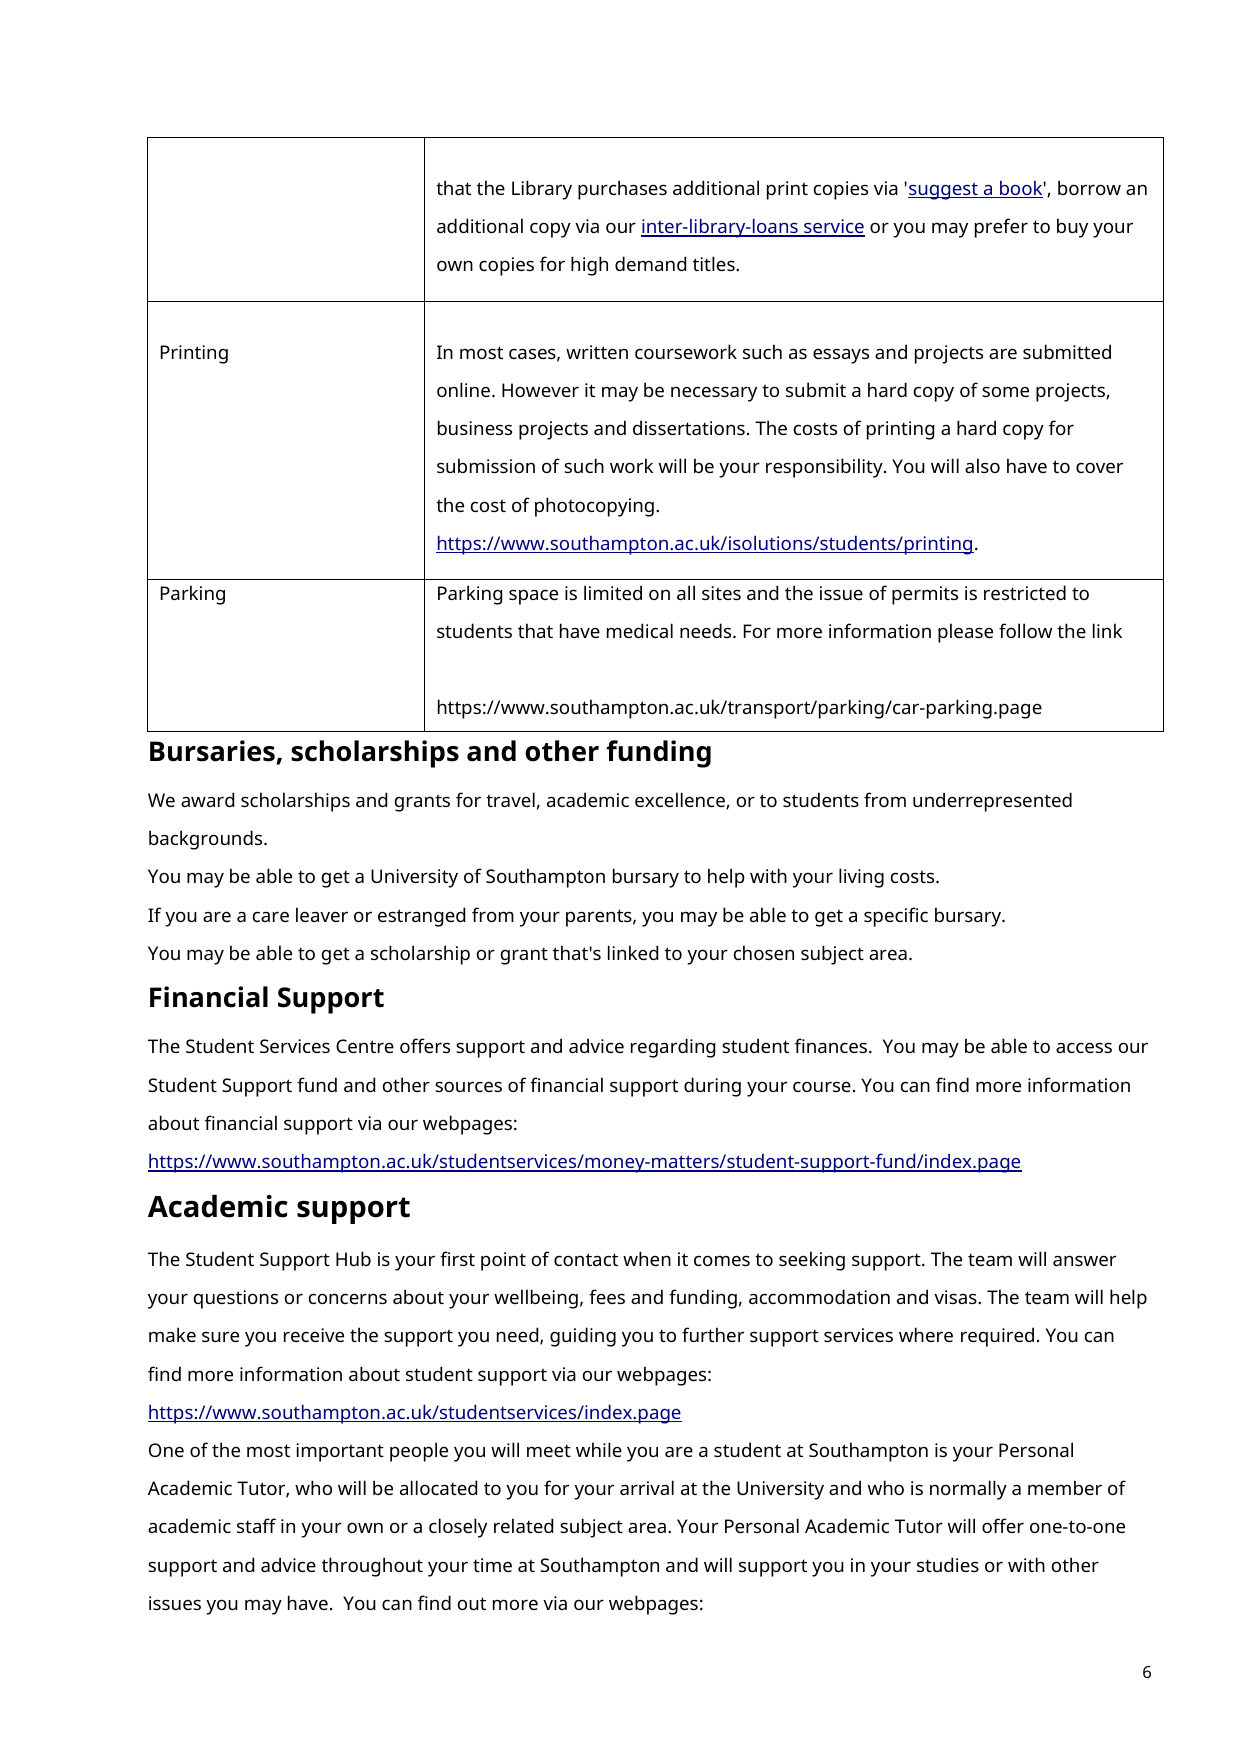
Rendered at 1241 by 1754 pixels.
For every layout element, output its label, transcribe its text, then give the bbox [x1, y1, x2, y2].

text The Student Support Hub is your first point of contact when it comes to seeking support. The team will answer your questions or concerns about your wellbeing, fees and funding, accommodation and visas. The team will help make sure you receive the support you need, guiding you to further support services where required. You can find more information about student support via our webpages: [148, 1246, 1152, 1386]
subtitle Academic support [148, 1187, 1152, 1226]
text You may be able to get a scholarship or grant that's linked to your chosen subject area. [148, 940, 1152, 966]
table_cell [148, 138, 424, 301]
table_cell Parking [148, 580, 424, 731]
text One of the most important people you will meet while you are a student at Southampton is your Personal Academic Tutor, who will be allocated to you for your arrival at the University and who is normally a member of academic staff in your own or a closely related subject area. Your Personal Academic Tutor will offer one-to-one support and advice throughout your time at Southampton and will support you in your studies or with other issues you may have. You can find out more via our webpages: [148, 1437, 1152, 1616]
text https://www.southampton.ac.uk/studentservices/index.page [148, 1399, 1152, 1424]
subtitle Bursaries, scholarships and other funding [148, 732, 1152, 769]
text We award scholarships and grants for travel, academic excellence, or to students from underrepresented backgrounds. [148, 787, 1152, 851]
text The Student Services Centre offers support and advice regarding student finances. You may be able to access our Student Support fund and other sources of financial support during your course. You can find more information about financial support via our webpages: https://www.southampton.ac.uk/studentservices/money-matters/student-support-fund/index.page [148, 1034, 1152, 1174]
table_cell Printing [148, 302, 424, 579]
table_cell In most cases, written coursework such as essays and projects are submitted online. However it may be necessary to submit a hard copy of some projects, business projects and dissertations. The costs of printing a hard copy for submission of such work will be your responsibility. You will also have to cover the cost of photocopying. https://www.southampton.ac.uk/isolutions/students/printing. [425, 302, 1163, 579]
text If you are a care leaver or estranged from your parents, you may be able to get a specific bursary. [148, 902, 1152, 927]
text You may be able to get a University of Southampton bursary to help with your living costs. [148, 864, 1152, 889]
table_cell Parking space is limited on all sites and the issue of permits is restricted to students that have medical needs. For more information please follow the link https://www.southampton.ac.uk/transport/parking/car-parking.page [425, 580, 1163, 731]
table_cell that the Library purchases additional print copies via 'suggest a book', borrow an additional copy via our inter-library-loans service or you may prefer to buy your own copies for high demand titles. [425, 138, 1163, 301]
subtitle Financial Support [148, 978, 1152, 1015]
